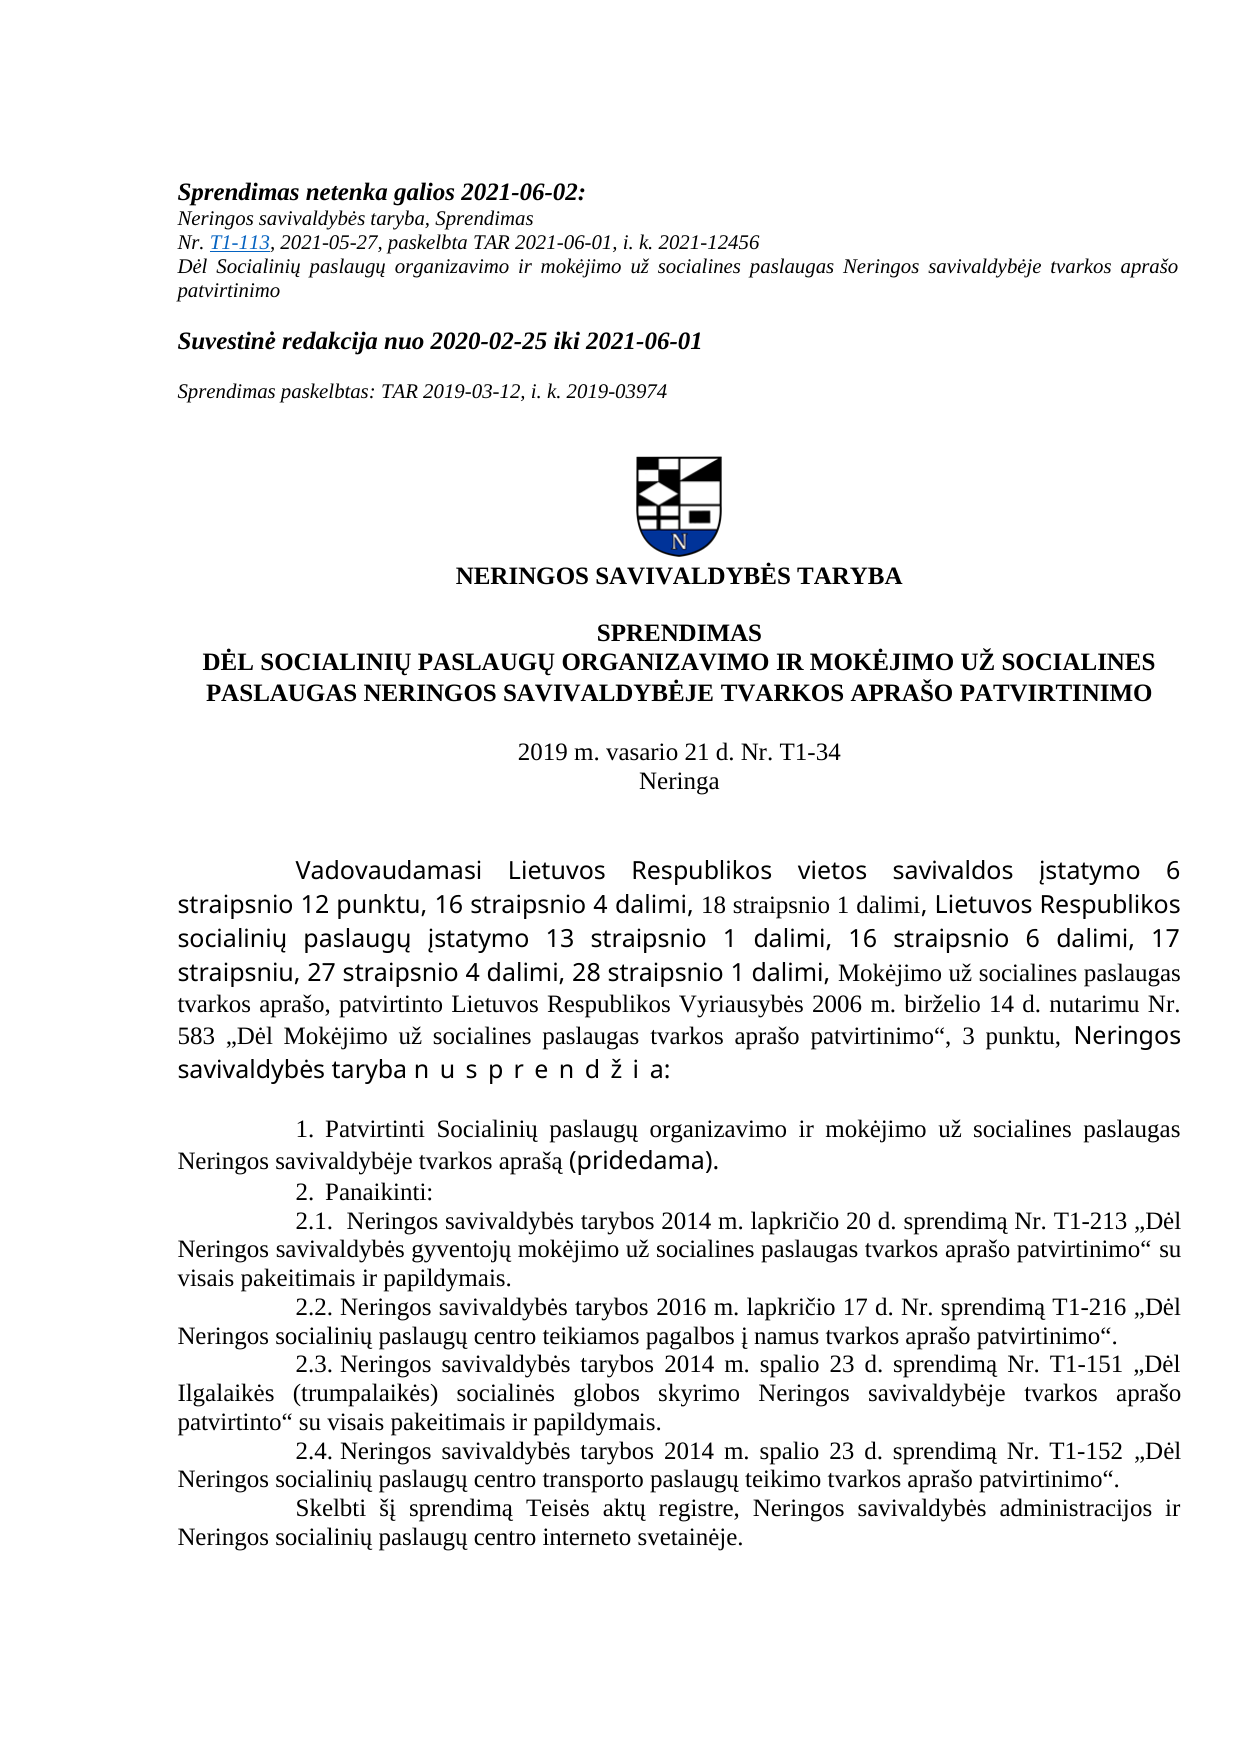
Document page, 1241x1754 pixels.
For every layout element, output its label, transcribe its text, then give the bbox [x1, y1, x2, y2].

text Vadovaudamasi Lietuvos Respublikos vietos savivaldos įstatymo 6 straipsnio 12 punktu, 16 straipsnio 4 dalimi, 18 straipsnio 1 dalimi, Lietuvos Respublikos socialinių paslaugų įstatymo 13 straipsnio 1 dalimi, 16 straipsnio 6 dalimi, 17 straipsniu, 27 straipsnio 4 dalimi, 28 straipsnio 1 dalimi, Mokėjimo už socialines paslaugas tvarkos aprašo, patvirtinto Lietuvos Respublikos Vyriausybės 2006 m. birželio 14 d. nutarimu Nr. 583 „Dėl Mokėjimo už socialines paslaugas tvarkos aprašo patvirtinimo“, 3 punktu, Neringos savivaldybės taryba nusprendžia: [177, 852, 1181, 1086]
text Sprendimas netenka galios 2021-06-02: [177, 177, 1181, 206]
text Neringa [177, 766, 1181, 795]
text Neringos savivaldybės taryba, Sprendimas [177, 206, 1181, 230]
text Dėl Socialinių paslaugų organizavimo ir mokėjimo už socialines paslaugas Neringos savivaldybėje tvarkos aprašo patvirtinimo [177, 254, 1181, 302]
text 2.1. Neringos savivaldybės tarybos 2014 m. lapkričio 20 d. sprendimą Nr. T1-213 „Dėl Neringos savivaldybės gyventojų mokėjimo už socialines paslaugas tvarkos aprašo patvirtinimo“ su visais pakeitimais ir papildymais. [177, 1206, 1181, 1292]
text NERINGOS SAVIVALDYBĖS TARYBA [177, 561, 1181, 590]
text 1. Patvirtinti Socialinių paslaugų organizavimo ir mokėjimo už socialines paslaugas Neringos savivaldybėje tvarkos aprašą (pridedama). [177, 1114, 1181, 1177]
text 2.2. Neringos savivaldybės tarybos 2016 m. lapkričio 17 d. Nr. sprendimą T1-216 „Dėl Neringos socialinių paslaugų centro teikiamos pagalbos į namus tvarkos aprašo patvirtinimo“. [177, 1292, 1181, 1349]
text 2. Panaikinti: [177, 1177, 1181, 1206]
text Suvestinė redakcija nuo 2020-02-25 iki 2021-06-01 [177, 326, 1181, 355]
text DĖL SOCIALINIŲ PASLAUGŲ ORGANIZAVIMO IR MOKĖJIMO UŽ SOCIALINES PASLAUGAS NERINGOS SAVIVALDYBĖJE TVARKOS APRAŠO PATVIRTINIMO [177, 647, 1181, 707]
text 2.3. Neringos savivaldybės tarybos 2014 m. spalio 23 d. sprendimą Nr. T1-151 „Dėl Ilgalaikės (trumpalaikės) socialinės globos skyrimo Neringos savivaldybėje tvarkos aprašo patvirtinto“ su visais pakeitimais ir papildymais. [177, 1349, 1181, 1436]
text Nr. T1-113, 2021-05-27, paskelbta TAR 2021-06-01, i. k. 2021-12456 [177, 230, 1181, 254]
text SPRENDIMAS [177, 618, 1181, 647]
text Skelbti šį sprendimą Teisės aktų registre, Neringos savivaldybės administracijos ir Neringos socialinių paslaugų centro interneto svetainėje. [177, 1493, 1181, 1551]
text 2.4. Neringos savivaldybės tarybos 2014 m. spalio 23 d. sprendimą Nr. T1-152 „Dėl Neringos socialinių paslaugų centro transporto paslaugų teikimo tvarkos aprašo patvirtinimo“. [177, 1436, 1181, 1493]
text Sprendimas paskelbtas: TAR 2019-03-12, i. k. 2019-03974 [177, 379, 1181, 403]
text 2019 m. vasario 21 d. Nr. T1-34 [177, 737, 1181, 766]
